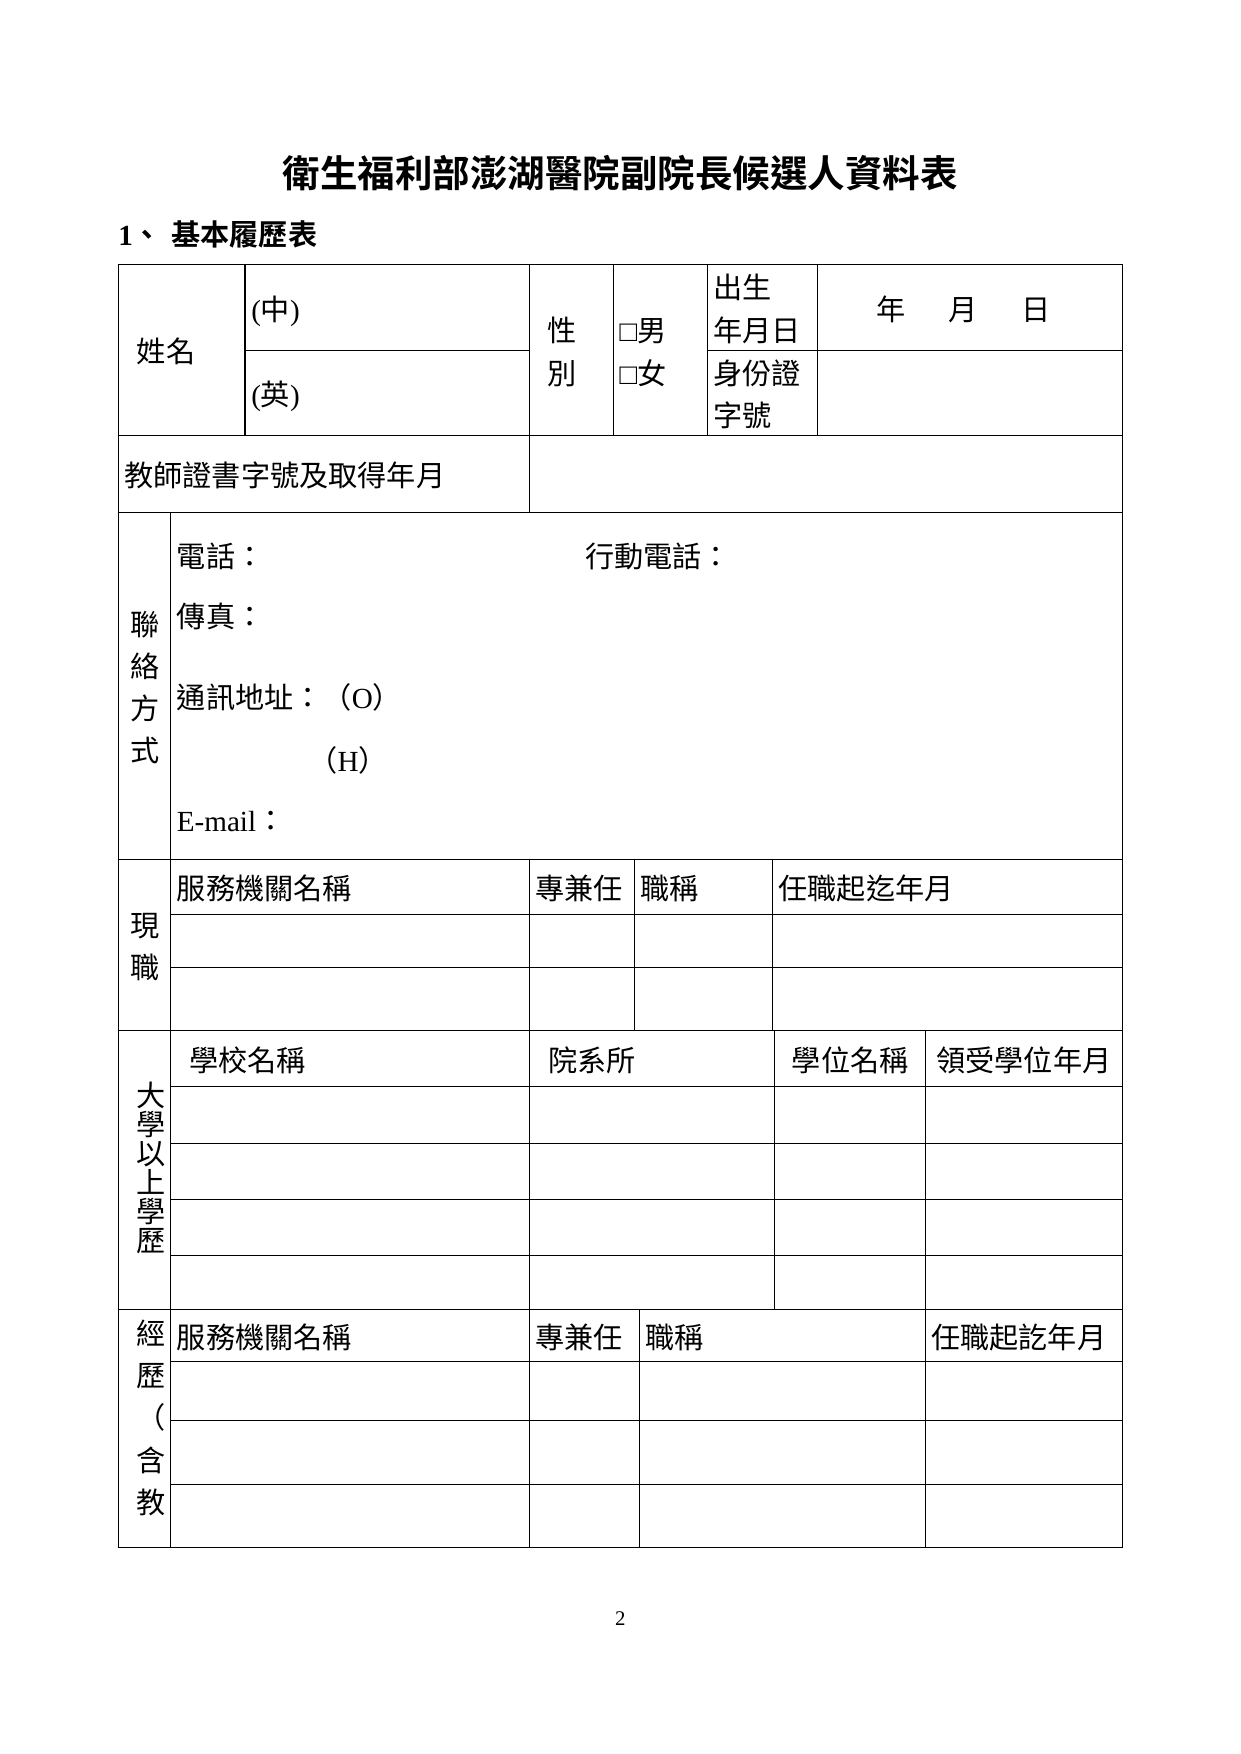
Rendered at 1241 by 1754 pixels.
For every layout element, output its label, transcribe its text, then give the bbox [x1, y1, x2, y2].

table_cell 聯絡方式 [119, 513, 170, 858]
table_cell 教師證書字號及取得年月 [119, 436, 529, 512]
table_cell [530, 915, 634, 967]
table_cell [775, 1200, 925, 1254]
table_cell [171, 968, 529, 1030]
table_cell 大學以上學歷 [119, 1031, 170, 1309]
table_cell [171, 1421, 529, 1483]
table_cell [926, 1362, 1122, 1420]
table_cell [926, 1144, 1122, 1199]
table_cell [775, 1256, 925, 1309]
table_cell 身份證 字號 [708, 351, 817, 435]
table_cell 職稱 [640, 1310, 925, 1361]
table_cell (英) [246, 351, 529, 435]
table_cell [530, 1087, 774, 1143]
table_cell [773, 915, 1122, 967]
table_cell 任職起訖年月 [926, 1310, 1122, 1361]
table_cell [530, 1200, 774, 1254]
table_cell 電話： 行動電話： 傳真： 通訊地址：（O） （H） E-mail： [171, 513, 1122, 858]
table_cell [926, 1256, 1122, 1309]
table_cell 經歷（含教育行政經歷） [119, 1310, 170, 1547]
table_cell [171, 1200, 529, 1254]
table_cell 專兼任 [530, 860, 634, 914]
table_cell [171, 1087, 529, 1143]
table_cell [530, 1362, 639, 1420]
table_cell [171, 915, 529, 967]
table_cell [926, 1421, 1122, 1483]
table_cell 院系所 [530, 1031, 774, 1086]
table_cell [171, 1362, 529, 1420]
table_cell [530, 436, 1122, 512]
table_cell [171, 1144, 529, 1199]
table_header 出生 年月日 [708, 265, 817, 350]
table_cell 服務機關名稱 [171, 1310, 529, 1361]
table_header 姓名 [119, 265, 244, 435]
table_cell [926, 1200, 1122, 1254]
table_cell [530, 1421, 639, 1483]
table_cell [926, 1485, 1122, 1547]
table_cell [640, 1485, 925, 1547]
table_cell 職稱 [635, 860, 772, 914]
table_cell [775, 1144, 925, 1199]
table_cell [171, 1256, 529, 1309]
table_cell [926, 1087, 1122, 1143]
table_cell 現 職 [119, 860, 170, 1030]
table_cell [818, 351, 1122, 435]
table_cell 領受學位年月 [926, 1031, 1122, 1086]
table_cell 專兼任 [530, 1310, 639, 1361]
table_cell [530, 1256, 774, 1309]
table_header (中) [246, 265, 529, 350]
table_cell 學校名稱 [171, 1031, 529, 1086]
table_cell [530, 968, 634, 1030]
table_cell 學位名稱 [775, 1031, 925, 1086]
table_cell 任職起迄年月 [773, 860, 1122, 914]
table_cell [530, 1485, 639, 1547]
table_header □男 □女 [614, 265, 707, 435]
table_cell [171, 1485, 529, 1547]
table_cell [773, 968, 1122, 1030]
table_header 性別 [530, 265, 613, 435]
table_cell 服務機關名稱 [171, 860, 529, 914]
table_cell [635, 915, 772, 967]
text 衛生福利部澎湖醫院副院長候選人資料表 [118, 143, 1122, 198]
table_cell [640, 1421, 925, 1483]
table_cell [530, 1144, 774, 1199]
table_cell [635, 968, 772, 1030]
table_cell [775, 1087, 925, 1143]
list 基本履歷表 [118, 211, 1122, 253]
table_header 年 月 日 [818, 265, 1122, 350]
table_cell [640, 1362, 925, 1420]
